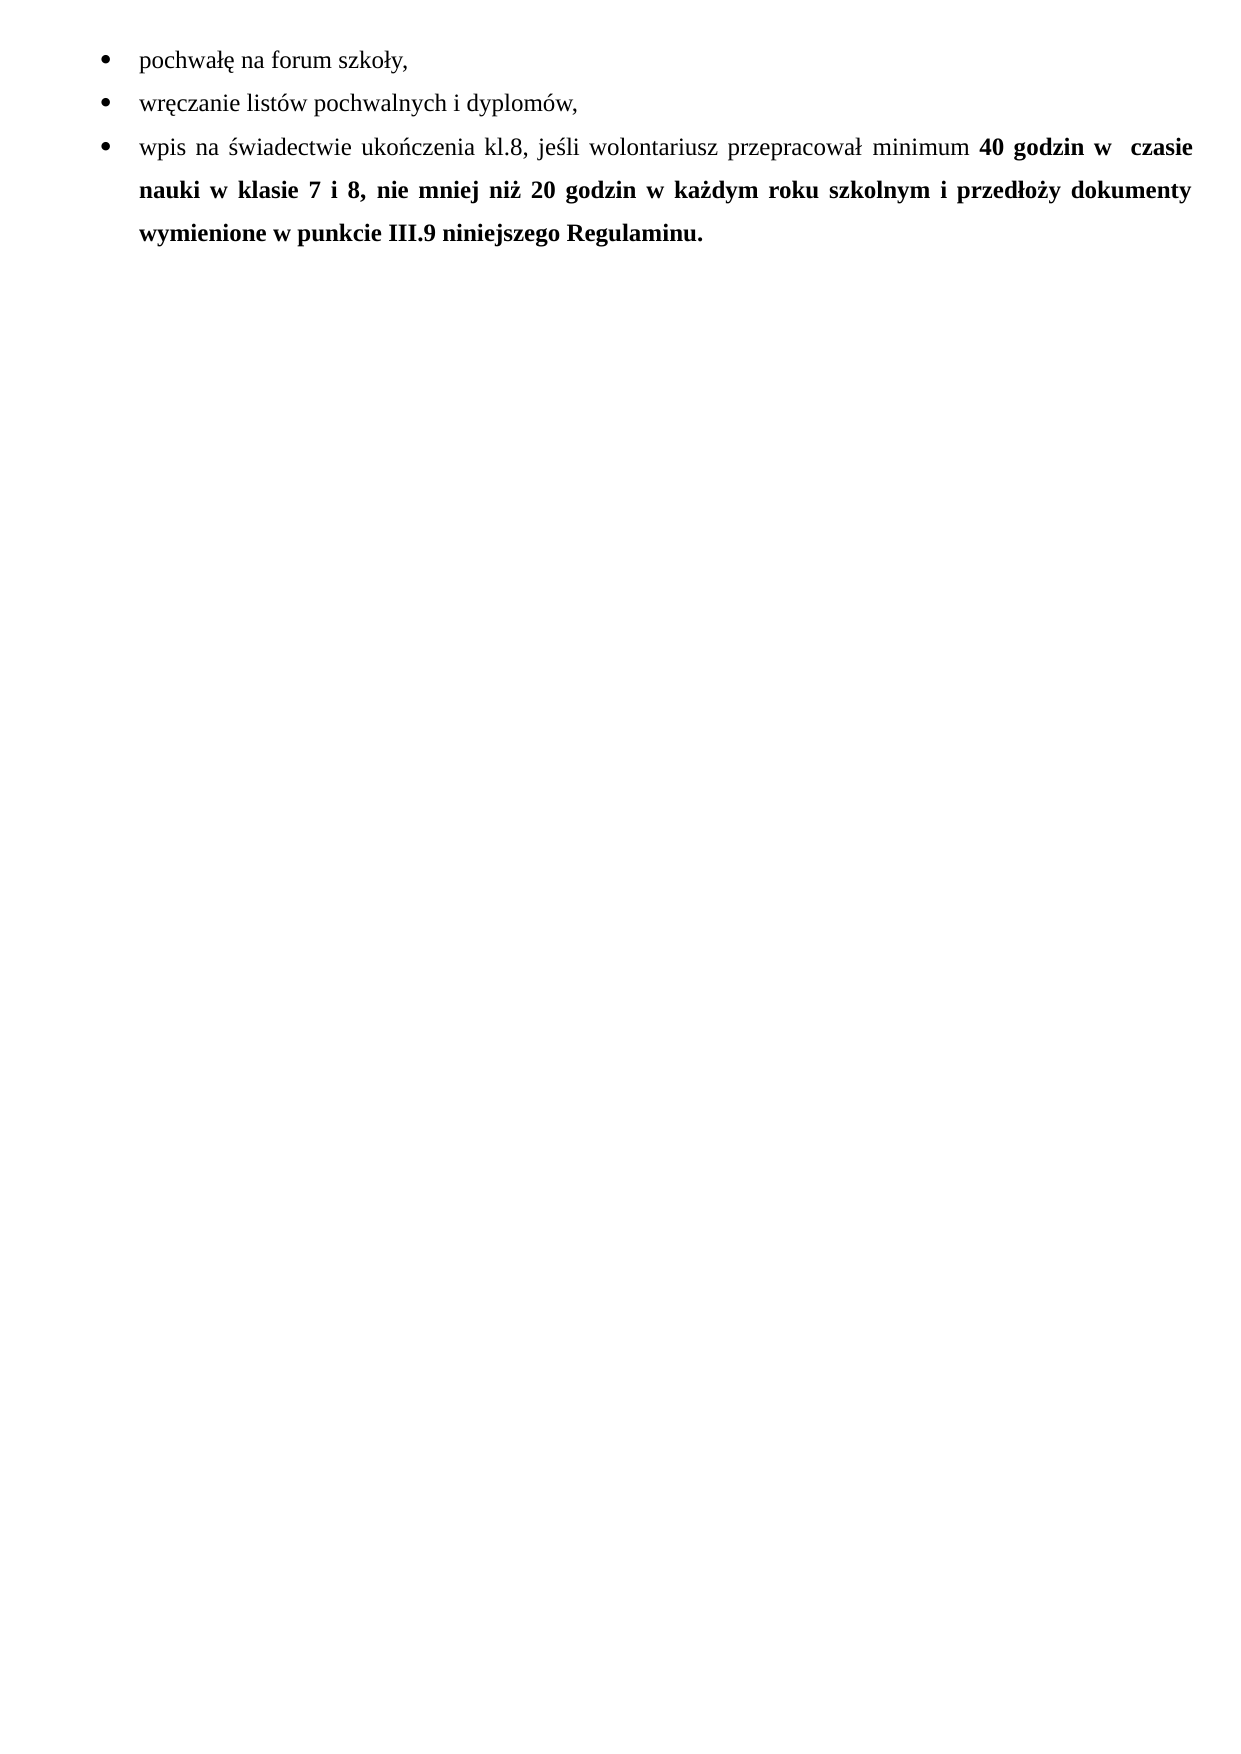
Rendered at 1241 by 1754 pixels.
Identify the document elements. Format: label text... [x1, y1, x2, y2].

list pochwałę na forum szkoły, [101, 45, 1193, 74]
list wpis na świadectwie ukończenia kl.8, jeśli wolontariusz przepracował minimum 40 godzin w czasie nauki w klasie 7 i 8, nie mniej niż 20 godzin w każdym roku szkolnym i przedłoży dokumenty wymienione w punkcie III.9 niniejszego Regulaminu. [101, 132, 1193, 247]
list wręczanie listów pochwalnych i dyplomów, [101, 88, 1193, 117]
